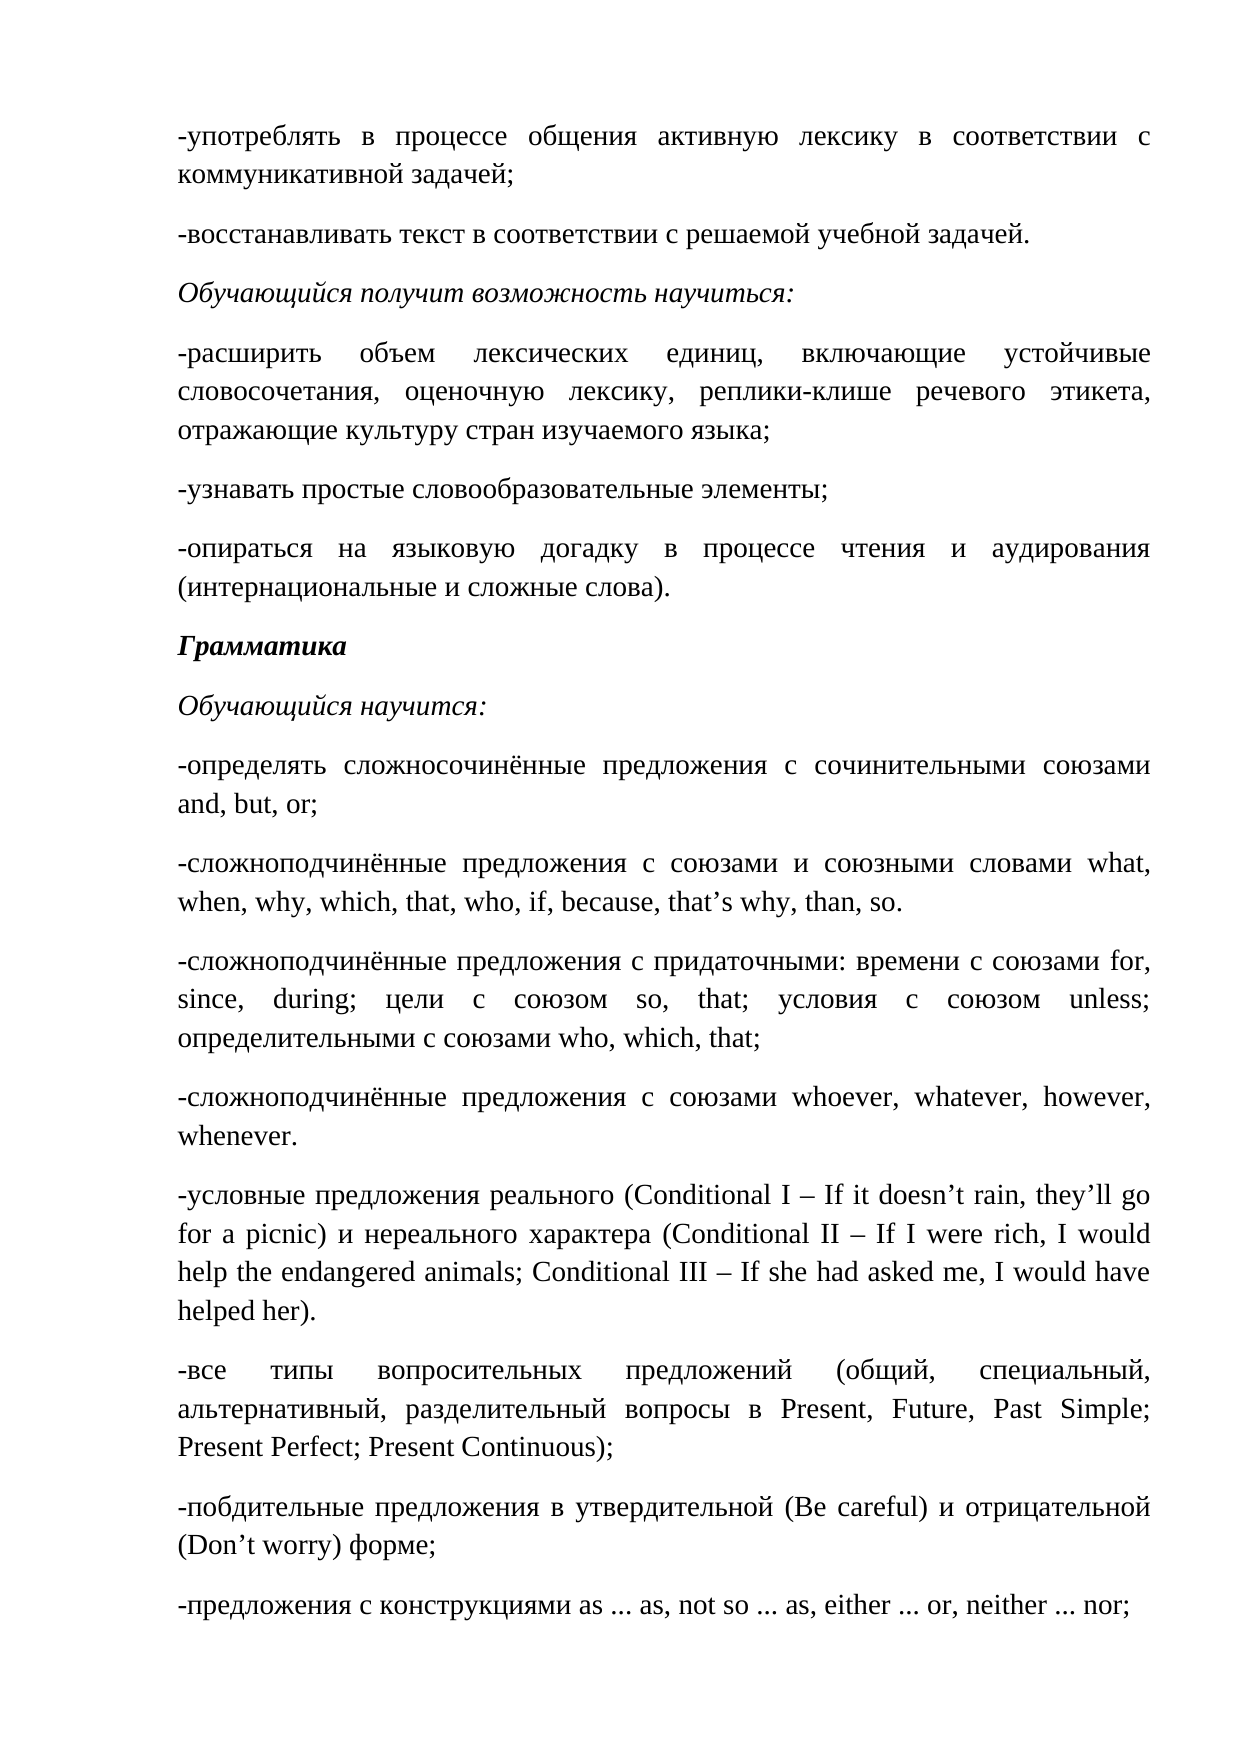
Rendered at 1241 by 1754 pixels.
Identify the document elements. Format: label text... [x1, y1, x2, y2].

text -узнавать простые словообразовательные элементы; [177, 471, 1152, 505]
text -восстанавливать текст в соответствии с решаемой учебной задачей. [177, 216, 1152, 249]
text -предложения с конструкциями as ... as, not so ... as, either ... or, neither ... nor; [177, 1587, 1152, 1620]
text Грамматика [177, 628, 1152, 662]
text -условные предложения реального (Conditional I – If it doesn’t rain, they’ll go for a picnic) и нереального характера (Conditional II – If I were rich, I would help the endangered animals; Conditional III – If she had asked me, I would have helped her). [177, 1177, 1152, 1327]
text -сложноподчинённые предложения с союзами whoever, whatever, however, whenever. [177, 1079, 1152, 1152]
text Обучающийся получит возможность научиться: [177, 275, 1152, 309]
text -опираться на языковую догадку в процессе чтения и аудирования (интернациональные и сложные слова). [177, 531, 1152, 603]
text -расширить объем лексических единиц, включающие устойчивые словосочетания, оценочную лексику, реплики-клише речевого этикета, отражающие культуру стран изучаемого языка; [177, 335, 1152, 445]
text -сложноподчинённые предложения с придаточными: времени с союзами for, since, during; цели с союзом so, that; условия с союзом unless; определительными с союзами who, which, that; [177, 943, 1152, 1054]
text -побдительные предложения в утвердительной (Be careful) и отрицательной (Don’t worry) форме; [177, 1489, 1152, 1561]
text -все типы вопросительных предложений (общий, специальный, альтернативный, разделительный вопросы в Present, Future, Past Simple; Present Perfect; Present Continuous); [177, 1352, 1152, 1463]
text -сложноподчинённые предложения с союзами и союзными словами what, when, why, which, that, who, if, because, that’s why, than, so. [177, 845, 1152, 917]
text -определять сложносочинённые предложения с сочинительными союзами and, but, or; [177, 747, 1152, 819]
text -употреблять в процессе общения активную лексику в соответствии с коммуникативной задачей; [177, 118, 1152, 190]
text Обучающийся научится: [177, 688, 1152, 721]
